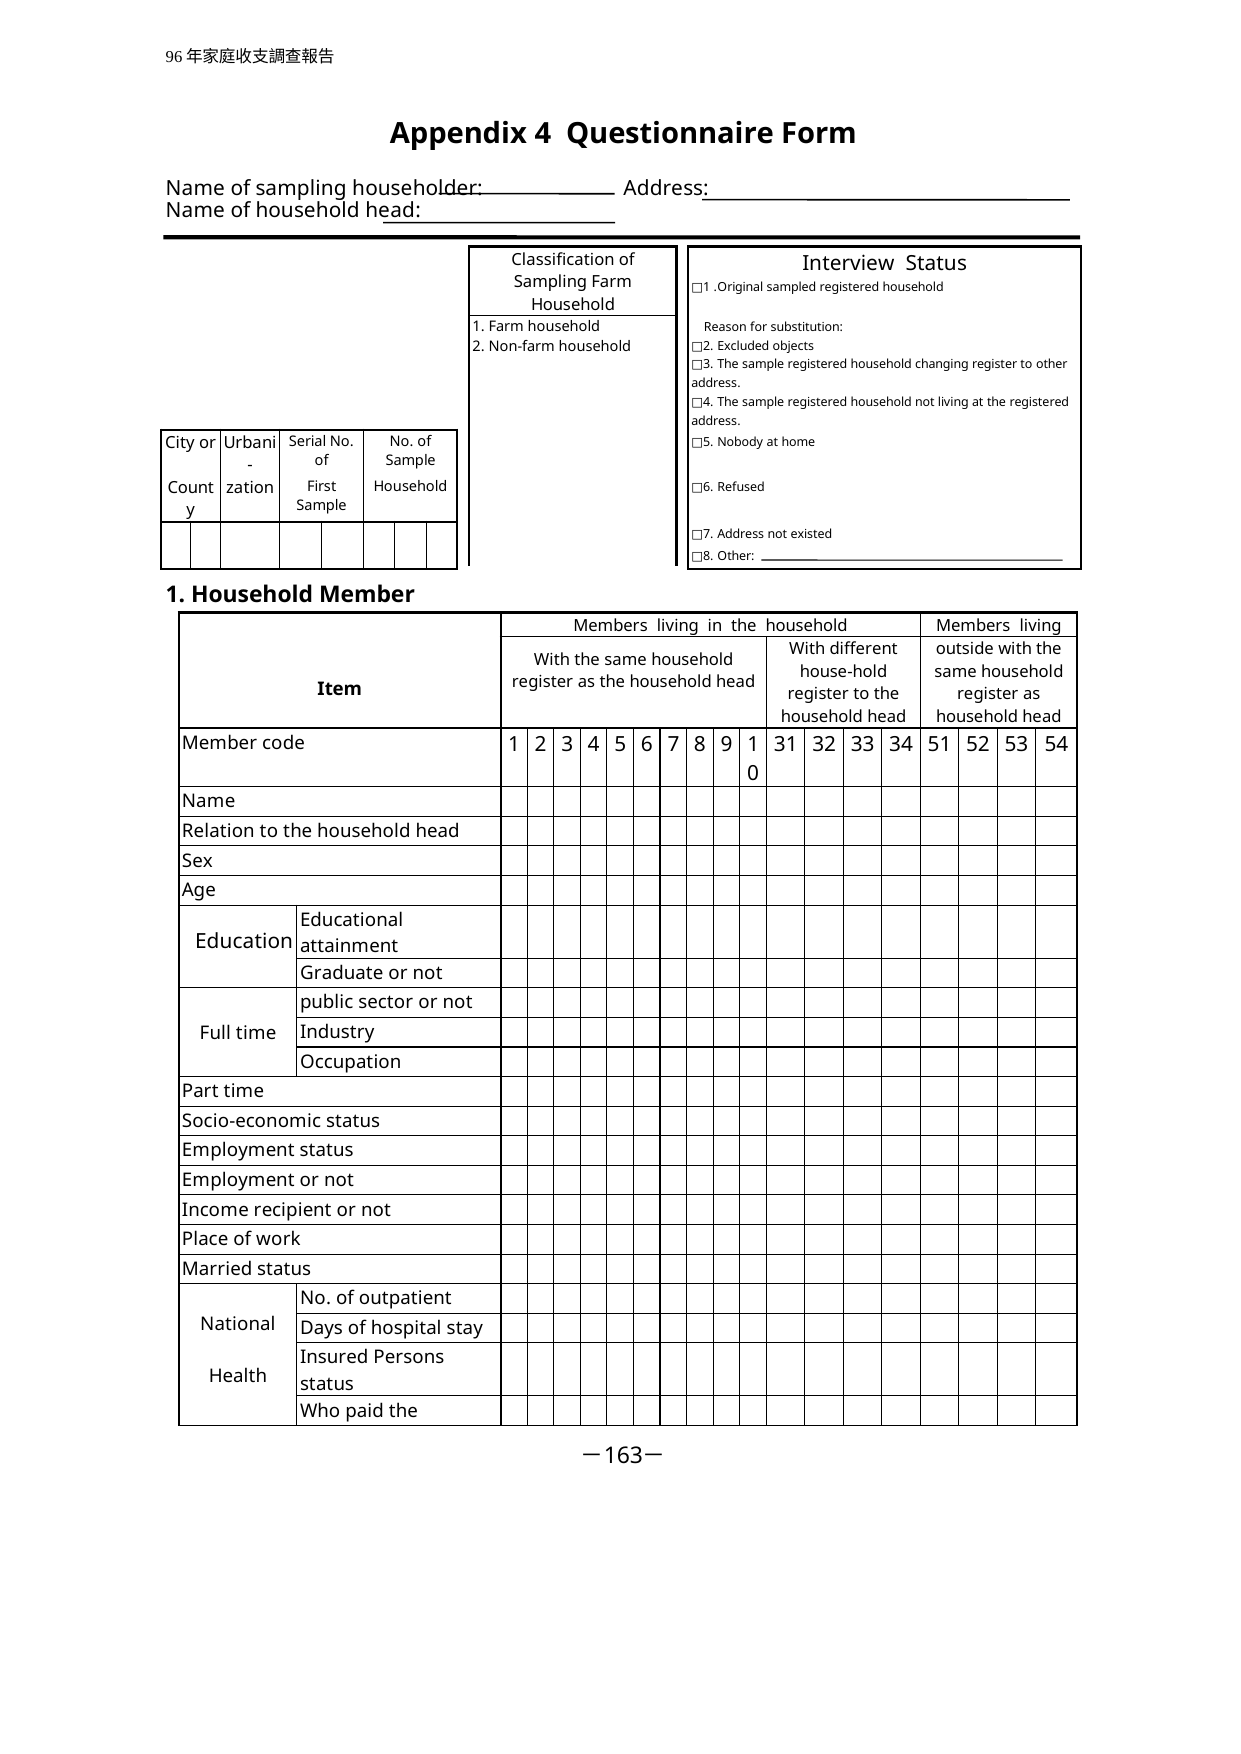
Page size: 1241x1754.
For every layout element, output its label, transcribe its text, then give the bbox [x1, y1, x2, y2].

table_cell [634, 1255, 659, 1283]
table_cell Member code [180, 729, 500, 786]
table_cell [714, 1225, 739, 1253]
table_cell [581, 1396, 606, 1425]
table_cell [998, 1048, 1035, 1076]
table_cell Sex [180, 846, 500, 875]
table_cell [882, 1166, 920, 1194]
table_cell [634, 1018, 659, 1046]
table_cell [191, 545, 220, 568]
table_cell [767, 1343, 804, 1395]
table_cell [921, 1166, 958, 1194]
table_cell zation [221, 476, 279, 521]
table_cell Place of work [180, 1225, 500, 1253]
table_cell [1036, 1343, 1076, 1395]
table_cell [921, 876, 958, 904]
table_cell [740, 959, 766, 987]
table_cell [661, 1255, 686, 1283]
table_cell 6 [634, 729, 659, 786]
table_cell [740, 1284, 766, 1313]
table_cell 2 [528, 729, 553, 786]
table_cell National Health [180, 1284, 296, 1425]
table_cell [458, 429, 468, 476]
table_cell [844, 1018, 881, 1046]
table_cell [661, 959, 686, 987]
table_cell [882, 1048, 920, 1076]
table_cell [554, 1225, 580, 1253]
table_cell [959, 1255, 997, 1283]
table_cell 53 [998, 729, 1035, 786]
table_cell [554, 1284, 580, 1313]
table_cell [882, 1255, 920, 1283]
table_cell [634, 906, 659, 958]
table_cell [581, 959, 606, 987]
table_cell [1036, 1314, 1076, 1342]
table_cell [528, 876, 553, 904]
table_cell [661, 1107, 686, 1135]
table_header [180, 614, 500, 636]
table_cell [687, 1195, 713, 1224]
table_cell [554, 846, 580, 875]
table_cell [528, 906, 553, 958]
table_cell [634, 1136, 659, 1165]
table_cell [458, 476, 468, 521]
table_cell [959, 1284, 997, 1313]
table_cell [959, 1343, 997, 1395]
table_cell [161, 391, 468, 428]
table_cell [805, 1225, 843, 1253]
table_cell [805, 846, 843, 875]
table_cell [998, 1136, 1035, 1165]
table_cell [661, 1343, 686, 1395]
table_cell [714, 1048, 739, 1076]
table_header Classification of Sampling Farm Household [470, 248, 675, 315]
table_cell [687, 906, 713, 958]
table_cell [678, 429, 687, 476]
table_cell [607, 1343, 633, 1395]
table_cell [687, 1396, 713, 1425]
table_cell [502, 846, 527, 875]
table_cell [661, 1077, 686, 1106]
table_cell [687, 1166, 713, 1194]
table_cell □6. Refused [689, 476, 1080, 521]
table_cell [998, 1195, 1035, 1224]
table_cell [678, 521, 687, 545]
table_cell [581, 1195, 606, 1224]
text Appendix 4 Questionnaire Form [165, 112, 1081, 152]
table_cell [528, 1255, 553, 1283]
table_cell [805, 1284, 843, 1313]
table_cell [882, 1136, 920, 1165]
table_cell [554, 1396, 580, 1425]
table_cell [959, 1107, 997, 1135]
table_cell [921, 1225, 958, 1253]
table_cell [844, 1314, 881, 1342]
table_cell 33 [844, 729, 881, 786]
table_cell [634, 1195, 659, 1224]
table_cell [634, 817, 659, 845]
table_cell [502, 817, 527, 845]
table_cell [687, 988, 713, 1017]
table_cell [676, 545, 687, 568]
table_cell [620, 200, 1078, 222]
table_cell [634, 1225, 659, 1253]
table_cell Who paid the [297, 1396, 500, 1425]
table_cell [740, 876, 766, 904]
table_cell [395, 523, 426, 545]
table_cell [581, 1225, 606, 1253]
table_cell Relation to the household head [180, 817, 500, 845]
table_cell [805, 1195, 843, 1224]
table_cell [502, 1255, 527, 1283]
table_cell [1036, 1166, 1076, 1194]
table_cell outside with the same household register as household head [921, 637, 1076, 727]
table_cell [162, 545, 190, 568]
table_cell [634, 1284, 659, 1313]
table_cell [502, 1048, 527, 1076]
table_cell [661, 1048, 686, 1076]
table_cell [805, 959, 843, 987]
table_cell [661, 846, 686, 875]
table_cell [554, 787, 580, 816]
table_cell [998, 1396, 1035, 1425]
table_cell [1036, 1048, 1076, 1076]
table_cell Name of household head: [163, 200, 620, 222]
table_cell [554, 1166, 580, 1194]
table_cell 52 [959, 729, 997, 786]
table_cell [607, 1314, 633, 1342]
table_cell [998, 1314, 1035, 1342]
table_cell [634, 876, 659, 904]
table_cell [634, 1343, 659, 1395]
table_cell [882, 787, 920, 816]
table_cell [767, 787, 804, 816]
table_cell [1036, 1136, 1076, 1165]
table_cell [554, 906, 580, 958]
table_cell [714, 817, 739, 845]
table_cell [528, 1396, 553, 1425]
table_cell [740, 1195, 766, 1224]
table_cell Income recipient or not [180, 1195, 500, 1224]
table_cell [554, 1077, 580, 1106]
table_cell [1036, 1077, 1076, 1106]
table_cell [882, 1107, 920, 1135]
table_cell [921, 1343, 958, 1395]
table_cell [1036, 1107, 1076, 1135]
table_cell 4 [581, 729, 606, 786]
table_cell [998, 1284, 1035, 1313]
table_cell [1036, 846, 1076, 875]
table_cell [502, 1077, 527, 1106]
table_cell [607, 988, 633, 1017]
table_cell [581, 817, 606, 845]
table_cell □4. The sample registered household not living at the registered address. [689, 391, 1080, 428]
table_cell [322, 523, 363, 545]
table_cell [805, 1255, 843, 1283]
table_cell [581, 1018, 606, 1046]
table_cell [714, 1314, 739, 1342]
table_cell [607, 1107, 633, 1135]
table_cell [767, 1166, 804, 1194]
table_cell [280, 545, 321, 568]
table_cell [921, 817, 958, 845]
table_cell □8. Other: [689, 545, 1080, 568]
table_cell With different house-hold register to the household head [767, 637, 920, 727]
table_cell [805, 1048, 843, 1076]
table_cell [502, 959, 527, 987]
table_cell [607, 1225, 633, 1253]
table_cell [767, 876, 804, 904]
table_cell [678, 476, 687, 521]
table_cell [502, 1314, 527, 1342]
table_cell [959, 1136, 997, 1165]
table_cell [607, 1284, 633, 1313]
table_cell 32 [805, 729, 843, 786]
table_cell [805, 1107, 843, 1135]
table_cell [959, 876, 997, 904]
table_cell [998, 846, 1035, 875]
table_cell [554, 1107, 580, 1135]
table_cell [634, 959, 659, 987]
table_cell [844, 817, 881, 845]
table_cell [740, 1166, 766, 1194]
table_cell [687, 1136, 713, 1165]
table_cell Days of hospital stay [297, 1314, 500, 1342]
table_cell [687, 1018, 713, 1046]
table_cell [998, 959, 1035, 987]
table_cell 51 [921, 729, 958, 786]
table_cell [1036, 1195, 1076, 1224]
table_cell First Sample [280, 476, 363, 521]
table_cell Name [180, 787, 500, 816]
table_cell [844, 1284, 881, 1313]
table_cell [502, 1136, 527, 1165]
table_cell [607, 876, 633, 904]
table_cell [844, 1255, 881, 1283]
table_cell [661, 906, 686, 958]
table_cell [180, 906, 296, 958]
table_cell Employment or not [180, 1166, 500, 1194]
table_cell Educational attainment [297, 906, 500, 958]
table_cell [767, 846, 804, 875]
table_cell [661, 817, 686, 845]
table_cell [714, 1396, 739, 1425]
table_cell [162, 523, 190, 545]
table_cell [661, 988, 686, 1017]
table_cell [921, 1314, 958, 1342]
table_cell [740, 1396, 766, 1425]
table_cell [687, 1048, 713, 1076]
table_cell [714, 1343, 739, 1395]
table_cell [844, 1195, 881, 1224]
table_cell [607, 1396, 633, 1425]
table_cell [502, 988, 527, 1017]
table_cell [554, 1195, 580, 1224]
table_header Address: [620, 177, 1078, 199]
table_cell [661, 1284, 686, 1313]
table_cell No. of outpatient [297, 1284, 500, 1313]
table_cell [661, 1166, 686, 1194]
table_cell [740, 1255, 766, 1283]
table_cell [740, 906, 766, 958]
table_cell [502, 1284, 527, 1313]
table_cell [714, 1255, 739, 1283]
table_cell [528, 1136, 553, 1165]
table_cell [882, 1195, 920, 1224]
table_cell [634, 1077, 659, 1106]
table_cell [882, 988, 920, 1017]
table_cell [767, 1018, 804, 1046]
table_cell [959, 1195, 997, 1224]
table_cell [528, 1195, 553, 1224]
table_cell [767, 1048, 804, 1076]
table_cell [661, 1195, 686, 1224]
table_cell [882, 906, 920, 958]
table_cell Married status [180, 1255, 500, 1283]
table_cell [581, 876, 606, 904]
table_cell [805, 1314, 843, 1342]
table_cell [844, 988, 881, 1017]
table_cell [959, 988, 997, 1017]
table_cell [502, 1195, 527, 1224]
table_cell [959, 1396, 997, 1425]
table_cell [844, 959, 881, 987]
table_cell [528, 1048, 553, 1076]
table_cell [687, 1225, 713, 1253]
table_cell [687, 1107, 713, 1135]
table_cell 31 [767, 729, 804, 786]
table_cell [767, 1225, 804, 1253]
table_cell [921, 1195, 958, 1224]
table_cell Household [364, 476, 456, 521]
table_cell [554, 1048, 580, 1076]
table_cell [607, 1166, 633, 1194]
table_cell [554, 1343, 580, 1395]
table_cell [678, 391, 687, 428]
table_cell [959, 1018, 997, 1046]
table_cell [998, 1077, 1035, 1106]
table_cell 7 [661, 729, 686, 786]
table_cell [528, 988, 553, 1017]
table_cell [581, 787, 606, 816]
table_cell [607, 906, 633, 958]
table_cell [882, 1396, 920, 1425]
table_cell [998, 876, 1035, 904]
table_cell Socio-economic status [180, 1107, 500, 1135]
table_cell [844, 1225, 881, 1253]
table_cell [844, 1048, 881, 1076]
table_cell [661, 1136, 686, 1165]
table_cell [921, 1077, 958, 1106]
table_cell [280, 523, 321, 545]
table_cell [959, 846, 997, 875]
table_cell [740, 1018, 766, 1046]
table_cell 9 [714, 729, 739, 786]
table_cell [364, 545, 394, 568]
table_cell [581, 1284, 606, 1313]
table_cell [528, 1107, 553, 1135]
table_cell [882, 1077, 920, 1106]
table_cell [998, 1166, 1035, 1194]
table_cell [502, 906, 527, 958]
table_cell [581, 906, 606, 958]
table_cell [921, 846, 958, 875]
table_cell [714, 876, 739, 904]
table_cell [714, 1284, 739, 1313]
table_cell [998, 1018, 1035, 1046]
table_cell [805, 988, 843, 1017]
table_cell Insured Persons status [297, 1343, 500, 1395]
table_cell [740, 846, 766, 875]
table_cell [607, 1077, 633, 1106]
table_cell [740, 1107, 766, 1135]
table_cell [1036, 1225, 1076, 1253]
table_header Name of sampling householder: [163, 177, 620, 199]
table_cell [1036, 787, 1076, 816]
table_cell [767, 988, 804, 1017]
table_cell [581, 1343, 606, 1395]
table_cell [607, 1136, 633, 1165]
table_cell [502, 1225, 527, 1253]
table_cell 3 [554, 729, 580, 786]
table_cell [581, 1077, 606, 1106]
table_cell public sector or not [297, 988, 500, 1017]
table_cell [661, 1225, 686, 1253]
table_cell [554, 817, 580, 845]
table_cell [767, 1136, 804, 1165]
table_cell [661, 876, 686, 904]
table_cell [528, 1077, 553, 1106]
table_cell 5 [607, 729, 633, 786]
table_cell [502, 1343, 527, 1395]
table_cell [161, 354, 468, 391]
table_cell [607, 1195, 633, 1224]
table_cell With the same household register as the household head [502, 637, 766, 727]
table_cell [959, 1314, 997, 1342]
table_cell [678, 315, 687, 353]
table_cell [767, 906, 804, 958]
table_cell [554, 1136, 580, 1165]
table_cell [687, 876, 713, 904]
table_cell [528, 846, 553, 875]
table_cell 54 [1036, 729, 1076, 786]
table_cell [805, 787, 843, 816]
table_cell [678, 354, 687, 391]
table_cell Urbani- [221, 431, 279, 476]
table_cell [502, 1166, 527, 1194]
table_cell [921, 988, 958, 1017]
table_cell [767, 1255, 804, 1283]
table_cell [1036, 817, 1076, 845]
table_cell [528, 1343, 553, 1395]
table_cell Serial No. of [280, 431, 363, 476]
table_cell [195, 929, 295, 954]
table_cell [805, 1018, 843, 1046]
table_cell [427, 545, 456, 568]
table_cell [607, 1048, 633, 1076]
table_cell [882, 959, 920, 987]
table_cell [661, 1314, 686, 1342]
table_cell [581, 1107, 606, 1135]
table_cell [740, 1136, 766, 1165]
table_cell [1036, 876, 1076, 904]
table_cell Graduate or not [297, 959, 500, 987]
table_cell [687, 1314, 713, 1342]
table_cell [581, 1136, 606, 1165]
table_cell [634, 988, 659, 1017]
table_cell No. of Sample [364, 431, 456, 476]
table_cell [528, 1166, 553, 1194]
table_cell [844, 906, 881, 958]
table_cell [581, 846, 606, 875]
table_cell [921, 1107, 958, 1135]
table_cell [1036, 906, 1076, 958]
table_cell [687, 1343, 713, 1395]
table_cell [767, 1284, 804, 1313]
table_cell City or [162, 431, 220, 476]
table_cell [607, 1018, 633, 1046]
table_cell [554, 1018, 580, 1046]
table_cell [161, 315, 468, 353]
table_cell [844, 1396, 881, 1425]
table_cell [427, 523, 456, 545]
table_cell [959, 1166, 997, 1194]
table_header [161, 245, 468, 315]
table_cell [959, 906, 997, 958]
table_cell [714, 988, 739, 1017]
table_cell [528, 1225, 553, 1253]
table_cell [581, 1255, 606, 1283]
table_cell [959, 1048, 997, 1076]
table_cell [528, 787, 553, 816]
table_cell [767, 1195, 804, 1224]
table_cell [528, 1284, 553, 1313]
table_cell [805, 1077, 843, 1106]
table_cell [221, 545, 279, 568]
table_cell [714, 1136, 739, 1165]
table_header Members living [921, 614, 1076, 636]
table_cell [634, 787, 659, 816]
table_cell [767, 1107, 804, 1135]
table_cell [805, 1136, 843, 1165]
table_cell [528, 1314, 553, 1342]
table_cell [1036, 959, 1076, 987]
table_cell [882, 817, 920, 845]
table_cell [1036, 1396, 1076, 1425]
table_cell [844, 1077, 881, 1106]
table_cell [805, 817, 843, 845]
table_cell [998, 1225, 1035, 1253]
table_cell [528, 1018, 553, 1046]
table_cell [740, 1343, 766, 1395]
table_cell [959, 817, 997, 845]
table_cell [661, 787, 686, 816]
table_cell Age [180, 876, 500, 904]
table_cell [921, 1136, 958, 1165]
table_cell □5. Nobody at home [689, 429, 1080, 476]
table_cell [634, 1048, 659, 1076]
table_cell [805, 1166, 843, 1194]
table_cell [959, 787, 997, 816]
table_cell [805, 876, 843, 904]
table_cell [740, 1048, 766, 1076]
table_cell [634, 1107, 659, 1135]
table_cell 1. Farm household 2. Non-farm household [469, 316, 676, 568]
table_cell 10 [740, 729, 766, 786]
table_cell [687, 817, 713, 845]
table_cell [998, 1343, 1035, 1395]
table_cell [191, 523, 220, 545]
table_cell [581, 1166, 606, 1194]
table_cell Full time [180, 988, 296, 1076]
table_cell [581, 988, 606, 1017]
table_header Members living in the household [502, 614, 920, 636]
table_cell County [162, 476, 220, 521]
table_cell [921, 1048, 958, 1076]
table_header [678, 245, 687, 315]
table_cell [740, 1077, 766, 1106]
table_cell [458, 545, 469, 568]
table_cell [882, 876, 920, 904]
table_cell [634, 846, 659, 875]
table_cell [998, 906, 1035, 958]
table_cell [714, 787, 739, 816]
table_cell [882, 1314, 920, 1342]
table_cell [767, 1314, 804, 1342]
table_cell [634, 1314, 659, 1342]
table_cell [528, 817, 553, 845]
table_cell [634, 1396, 659, 1425]
table_cell 34 [882, 729, 920, 786]
table_cell [714, 959, 739, 987]
table_cell Industry [297, 1018, 500, 1046]
table_cell [805, 906, 843, 958]
table_cell [714, 1166, 739, 1194]
table_cell [687, 787, 713, 816]
text 1. Household Member [165, 582, 1081, 607]
table_cell [714, 1195, 739, 1224]
table_header Interview Status □1 .Original sampled registered household [689, 248, 1080, 315]
table_cell [554, 1314, 580, 1342]
table_cell [714, 1077, 739, 1106]
table_cell [395, 545, 426, 568]
table_cell [767, 817, 804, 845]
table_cell [1036, 1018, 1076, 1046]
table_cell [607, 846, 633, 875]
table_cell [921, 906, 958, 958]
table_cell [661, 1396, 686, 1425]
table_cell [528, 959, 553, 987]
table_cell Part time [180, 1077, 500, 1106]
table_cell [714, 1107, 739, 1135]
table_cell [921, 959, 958, 987]
table_cell [767, 1077, 804, 1106]
table_cell Employment status [180, 1136, 500, 1165]
table_cell [502, 1018, 527, 1046]
table_cell [502, 1396, 527, 1425]
table_cell [714, 906, 739, 958]
table_cell [998, 1255, 1035, 1283]
table_cell [882, 1018, 920, 1046]
table_cell [740, 817, 766, 845]
table_cell [844, 846, 881, 875]
table_cell Occupation [297, 1048, 500, 1076]
table_cell [687, 846, 713, 875]
table_cell [844, 1107, 881, 1135]
table_cell □7. Address not existed [689, 521, 1080, 545]
table_cell [844, 876, 881, 904]
table_cell 1 [502, 729, 527, 786]
table_cell [1036, 1255, 1076, 1283]
table_cell [921, 787, 958, 816]
table_cell [959, 959, 997, 987]
table_cell [921, 1018, 958, 1046]
table_cell [687, 1255, 713, 1283]
table_cell [882, 846, 920, 875]
table_cell [687, 1284, 713, 1313]
table_cell [714, 846, 739, 875]
table_cell [634, 1166, 659, 1194]
table_cell [1036, 988, 1076, 1017]
table_cell [844, 1136, 881, 1165]
table_cell [607, 787, 633, 816]
table_cell [882, 1284, 920, 1313]
table_cell [805, 1343, 843, 1395]
table_cell [322, 545, 363, 568]
table_cell [740, 1314, 766, 1342]
table_cell [740, 787, 766, 816]
table_cell [998, 988, 1035, 1017]
table_cell 8 [687, 729, 713, 786]
table_cell [554, 959, 580, 987]
table_cell [998, 787, 1035, 816]
table_cell [1036, 1284, 1076, 1313]
table_cell [740, 988, 766, 1017]
table_cell [554, 988, 580, 1017]
table_cell [607, 959, 633, 987]
table_cell [882, 1343, 920, 1395]
table_cell [844, 1343, 881, 1395]
table_cell [921, 1255, 958, 1283]
table_cell [844, 1166, 881, 1194]
table_cell [502, 876, 527, 904]
table_cell Item [180, 636, 500, 727]
table_cell [767, 959, 804, 987]
table_cell [998, 1107, 1035, 1135]
table_cell [554, 1255, 580, 1283]
table_cell [687, 959, 713, 987]
table_cell [581, 1314, 606, 1342]
table_cell [805, 1396, 843, 1425]
table_cell [959, 1077, 997, 1106]
table_cell [502, 1107, 527, 1135]
table_cell [767, 1396, 804, 1425]
table_cell [882, 1225, 920, 1253]
table_cell [458, 521, 468, 545]
table_cell [998, 817, 1035, 845]
table_cell Reason for substitution: □2. Excluded objects [689, 315, 1080, 353]
table_cell [714, 1018, 739, 1046]
table_cell [921, 1396, 958, 1425]
table_cell [581, 1048, 606, 1076]
table_cell [959, 1225, 997, 1253]
table_cell [221, 523, 279, 545]
table_cell [844, 787, 881, 816]
table_cell [687, 1077, 713, 1106]
table_cell [661, 1018, 686, 1046]
table_cell [740, 1225, 766, 1253]
table_cell [180, 958, 296, 987]
table_cell □3. The sample registered household changing register to other address. [689, 354, 1080, 391]
table_cell [607, 1255, 633, 1283]
table_cell [554, 876, 580, 904]
table_cell [364, 523, 394, 545]
table_cell [502, 787, 527, 816]
table_cell [921, 1284, 958, 1313]
table_cell [607, 817, 633, 845]
